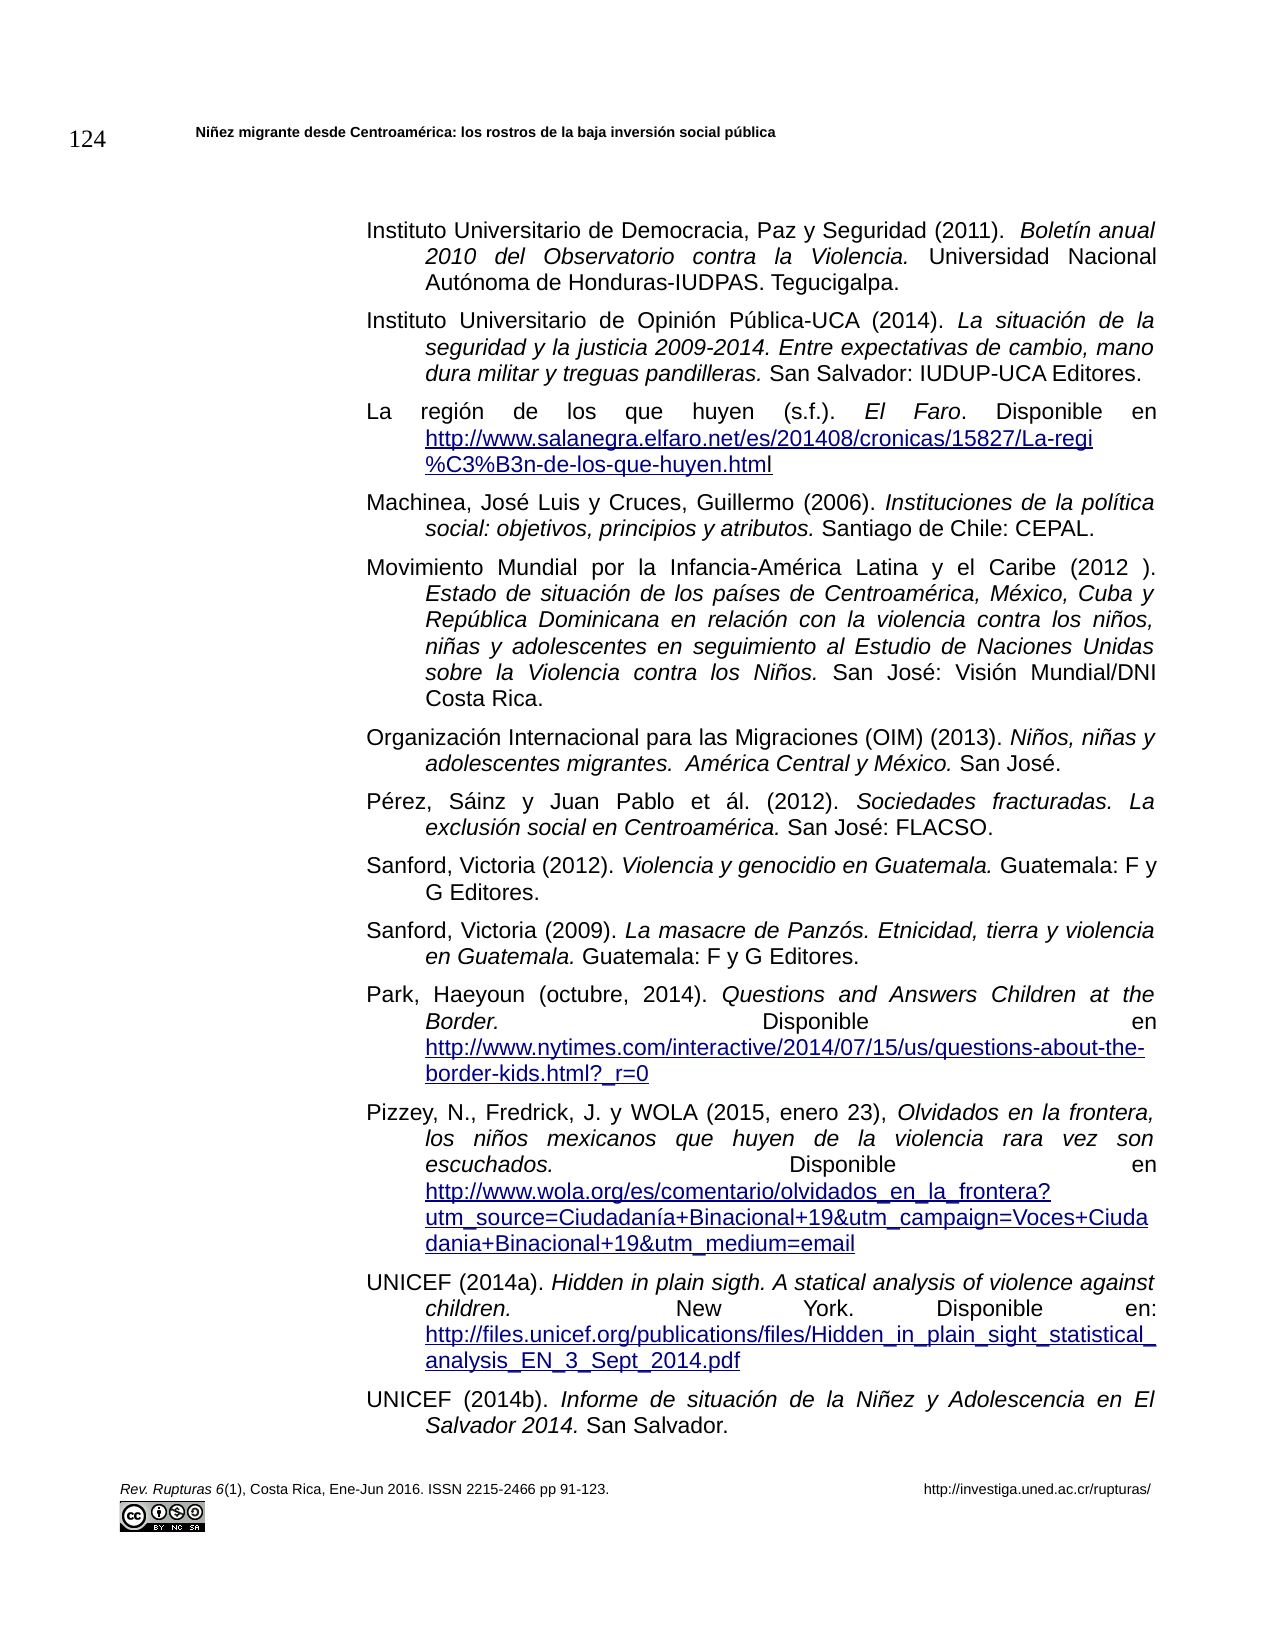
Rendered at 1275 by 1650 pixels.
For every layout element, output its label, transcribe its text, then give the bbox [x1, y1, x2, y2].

text Sanford, Victoria (2009). La masacre de Panzós. Etnicidad, tierra y violencia en Guatemala. Guatemala: F y G Editores. [366, 917, 1157, 969]
text Pérez, Sáinz y Juan Pablo et ál. (2012). Sociedades fracturadas. La exclusión social en Centroamérica. San José: FLACSO. [366, 788, 1157, 841]
text Movimiento Mundial por la Infancia-América Latina y el Caribe (2012 ). Estado de situación de los países de Centroamérica, México, Cuba y República Dominicana en relación con la violencia contra los niños, niñas y adolescentes en seguimiento al Estudio de Naciones Unidas sobre la Violencia contra los Niños. San José: Visión Mundial/DNI Costa Rica. [366, 553, 1157, 712]
text Instituto Universitario de Democracia, Paz y Seguridad (2011). Boletín anual 2010 del Observatorio contra la Violencia. Universidad Nacional Autónoma de Honduras-IUDPAS. Tegucigalpa. [366, 217, 1157, 296]
text Machinea, José Luis y Cruces, Guillermo (2006). Instituciones de la política social: objetivos, principios y atributos. Santiago de Chile: CEPAL. [366, 489, 1157, 542]
text UNICEF (2014b). Informe de situación de la Niñez y Adolescencia en El Salvador 2014. San Salvador. [366, 1386, 1157, 1438]
text Instituto Universitario de Opinión Pública-UCA (2014). La situación de la seguridad y la justicia 2009-2014. Entre expectativas de cambio, mano dura militar y treguas pandilleras. San Salvador: IUDUP-UCA Editores. [366, 307, 1157, 386]
picture [119, 1501, 205, 1532]
text UNICEF (2014a). Hidden in plain sigth. A statical analysis of violence against children. New York. Disponible en: http://files.unicef.org/publications/files/Hidden_in_plain_sight_statistical_analysis_EN_3_Sept_2014.pdf [366, 1268, 1157, 1374]
text Park, Haeyoun (octubre, 2014). Questions and Answers Children at the Border. Disponible en http://www.nytimes.com/interactive/2014/07/15/us/questions-about-the-border-kids.html?_r=0 [366, 981, 1157, 1087]
text La región de los que huyen (s.f.). El Faro. Disponible en http://www.salanegra.elfaro.net/es/201408/cronicas/15827/La-regi%C3%B3n-de-los-que-huyen.html [366, 398, 1157, 477]
text Sanford, Victoria (2012). Violencia y genocidio en Guatemala. Guatemala: F y G Editores. [366, 852, 1157, 905]
text Organización Internacional para las Migraciones (OIM) (2013). Niños, niñas y adolescentes migrantes. América Central y México. San José. [366, 723, 1157, 776]
text Pizzey, N., Fredrick, J. y WOLA (2015, enero 23), Olvidados en la frontera, los niños mexicanos que huyen de la violencia rara vez son escuchados. Disponible en http://www.wola.org/es/comentario/olvidados_en_la_frontera?utm_source=Ciudadanía+Binacional+19&utm_campaign=Voces+Ciudadania+Binacional+19&utm_medium=email [366, 1098, 1157, 1257]
